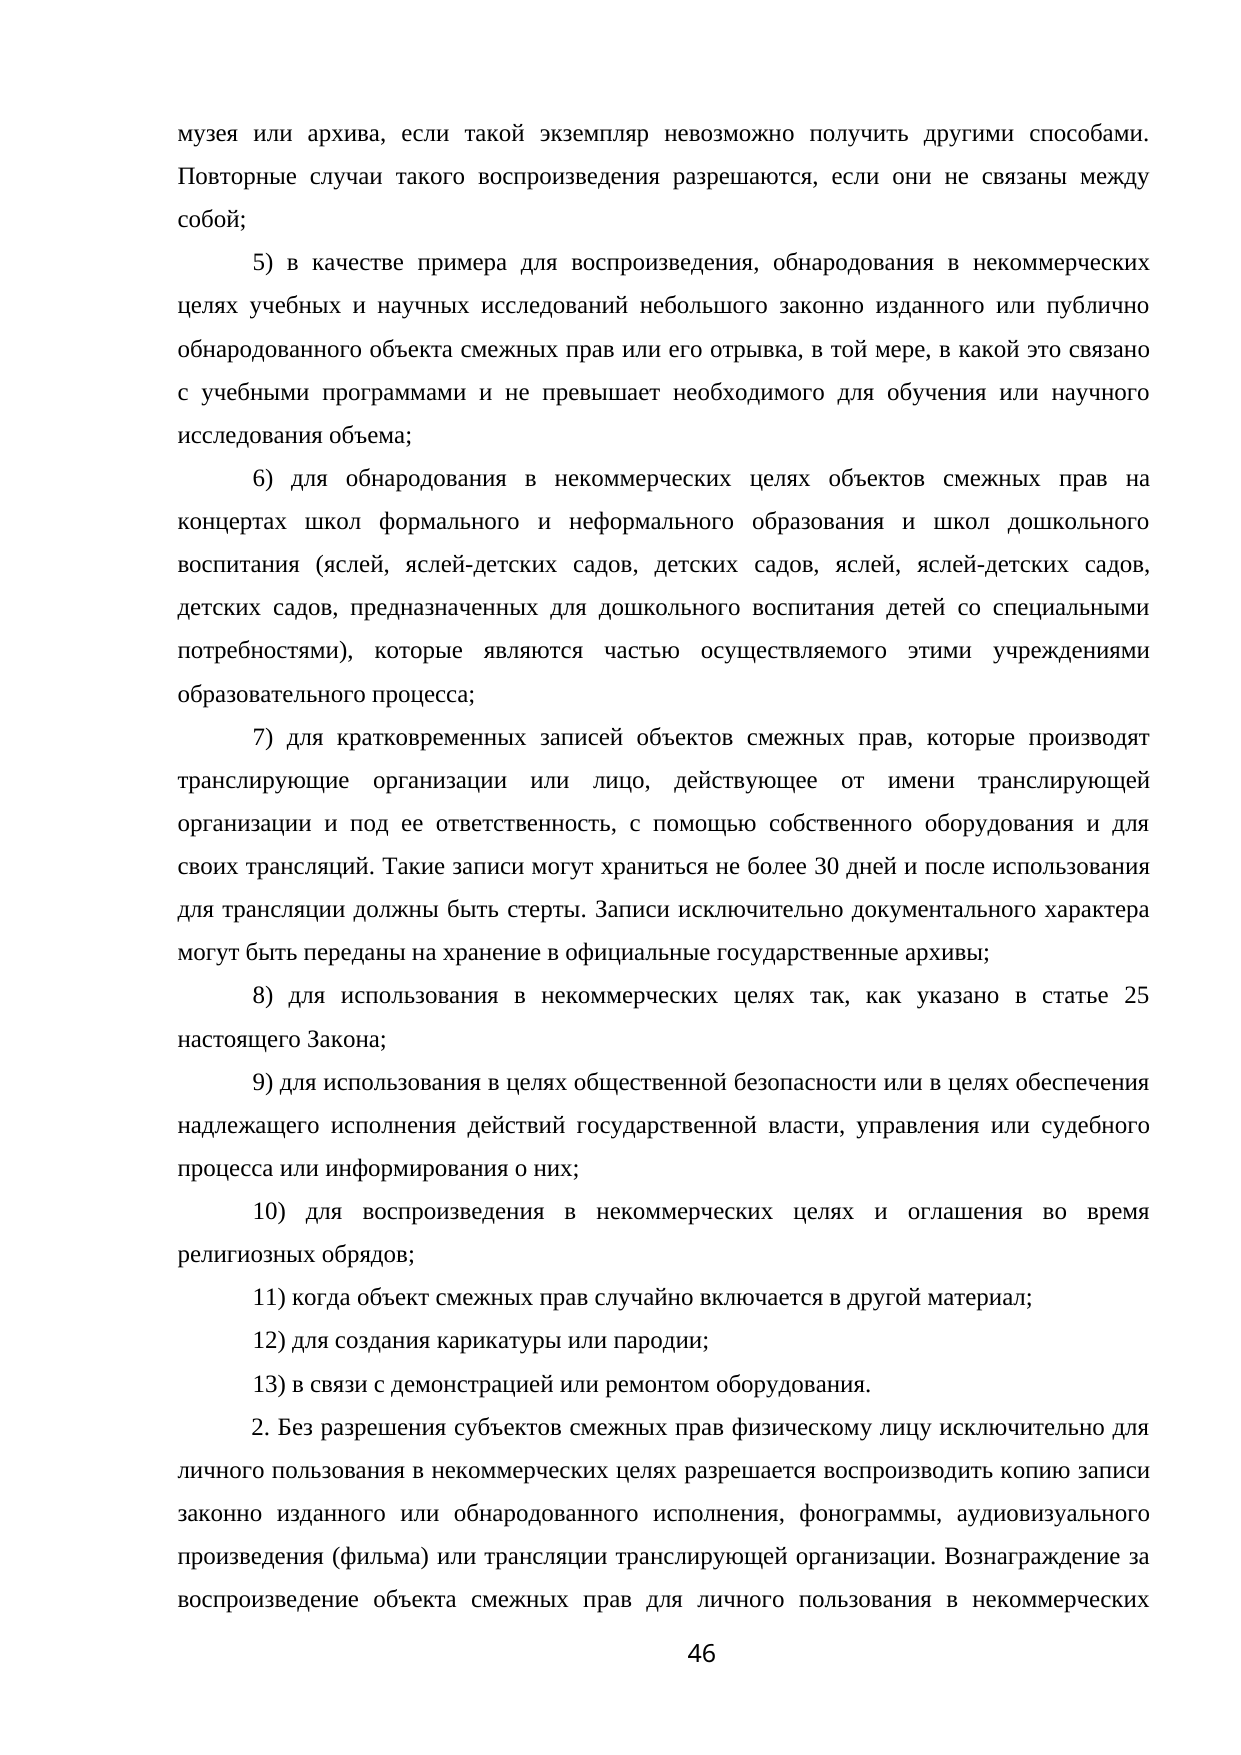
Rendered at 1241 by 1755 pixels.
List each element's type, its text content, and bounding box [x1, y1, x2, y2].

text 2. Без разрешения субъектов смежных прав физическому лицу исключительно для личного пользования в некоммерческих целях разрешается воспроизводить копию записи законно изданного или обнародованного исполнения, фонограммы, аудиовизуального произведения (фильма) или трансляции транслирующей организации. Вознаграждение за воспроизведение объекта смежных прав для личного пользования в некоммерческих [177, 1412, 1151, 1613]
text 5) в качестве примера для воспроизведения, обнародования в некоммерческих целях учебных и научных исследований небольшого законно изданного или публично обнародованного объекта смежных прав или его отрывка, в той мере, в какой это связано с учебными программами и не превышает необходимого для обучения или научного исследования объема; [177, 247, 1151, 449]
text 11) когда объект смежных прав случайно включается в другой материал; [177, 1282, 1151, 1311]
text 7) для кратковременных записей объектов смежных прав, которые производят транслирующие организации или лицо, действующее от имени транслирующей организации и под ее ответственность, с помощью собственного оборудования и для своих трансляций. Такие записи могут храниться не более 30 дней и после использования для трансляции должны быть стерты. Записи исключительно документального характера могут быть переданы на хранение в официальные государственные архивы; [177, 722, 1151, 966]
text 8) для использования в некоммерческих целях так, как указано в статье 25 настоящего Закона; [177, 981, 1151, 1052]
text музея или архива, если такой экземпляр невозможно получить другими способами. Повторные случаи такого воспроизведения разрешаются, если они не связаны между собой; [177, 118, 1151, 233]
text 6) для обнародования в некоммерческих целях объектов смежных прав на концертах школ формального и неформального образования и школ дошкольного воспитания (яслей, яслей-детских садов, детских садов, яслей, яслей-детских садов, детских садов, предназначенных для дошкольного воспитания детей со специальными потребностями), которые являются частью осуществляемого этими учреждениями образовательного процесса; [177, 463, 1151, 707]
text 10) для воспроизведения в некоммерческих целях и оглашения во время религиозных обрядов; [177, 1196, 1151, 1268]
text 12) для создания карикатуры или пародии; [177, 1326, 1151, 1354]
text 13) в связи с демонстрацией или ремонтом оборудования. [177, 1369, 1151, 1397]
text 9) для использования в целях общественной безопасности или в целях обеспечения надлежащего исполнения действий государственной власти, управления или судебного процесса или информирования о них; [177, 1067, 1151, 1182]
